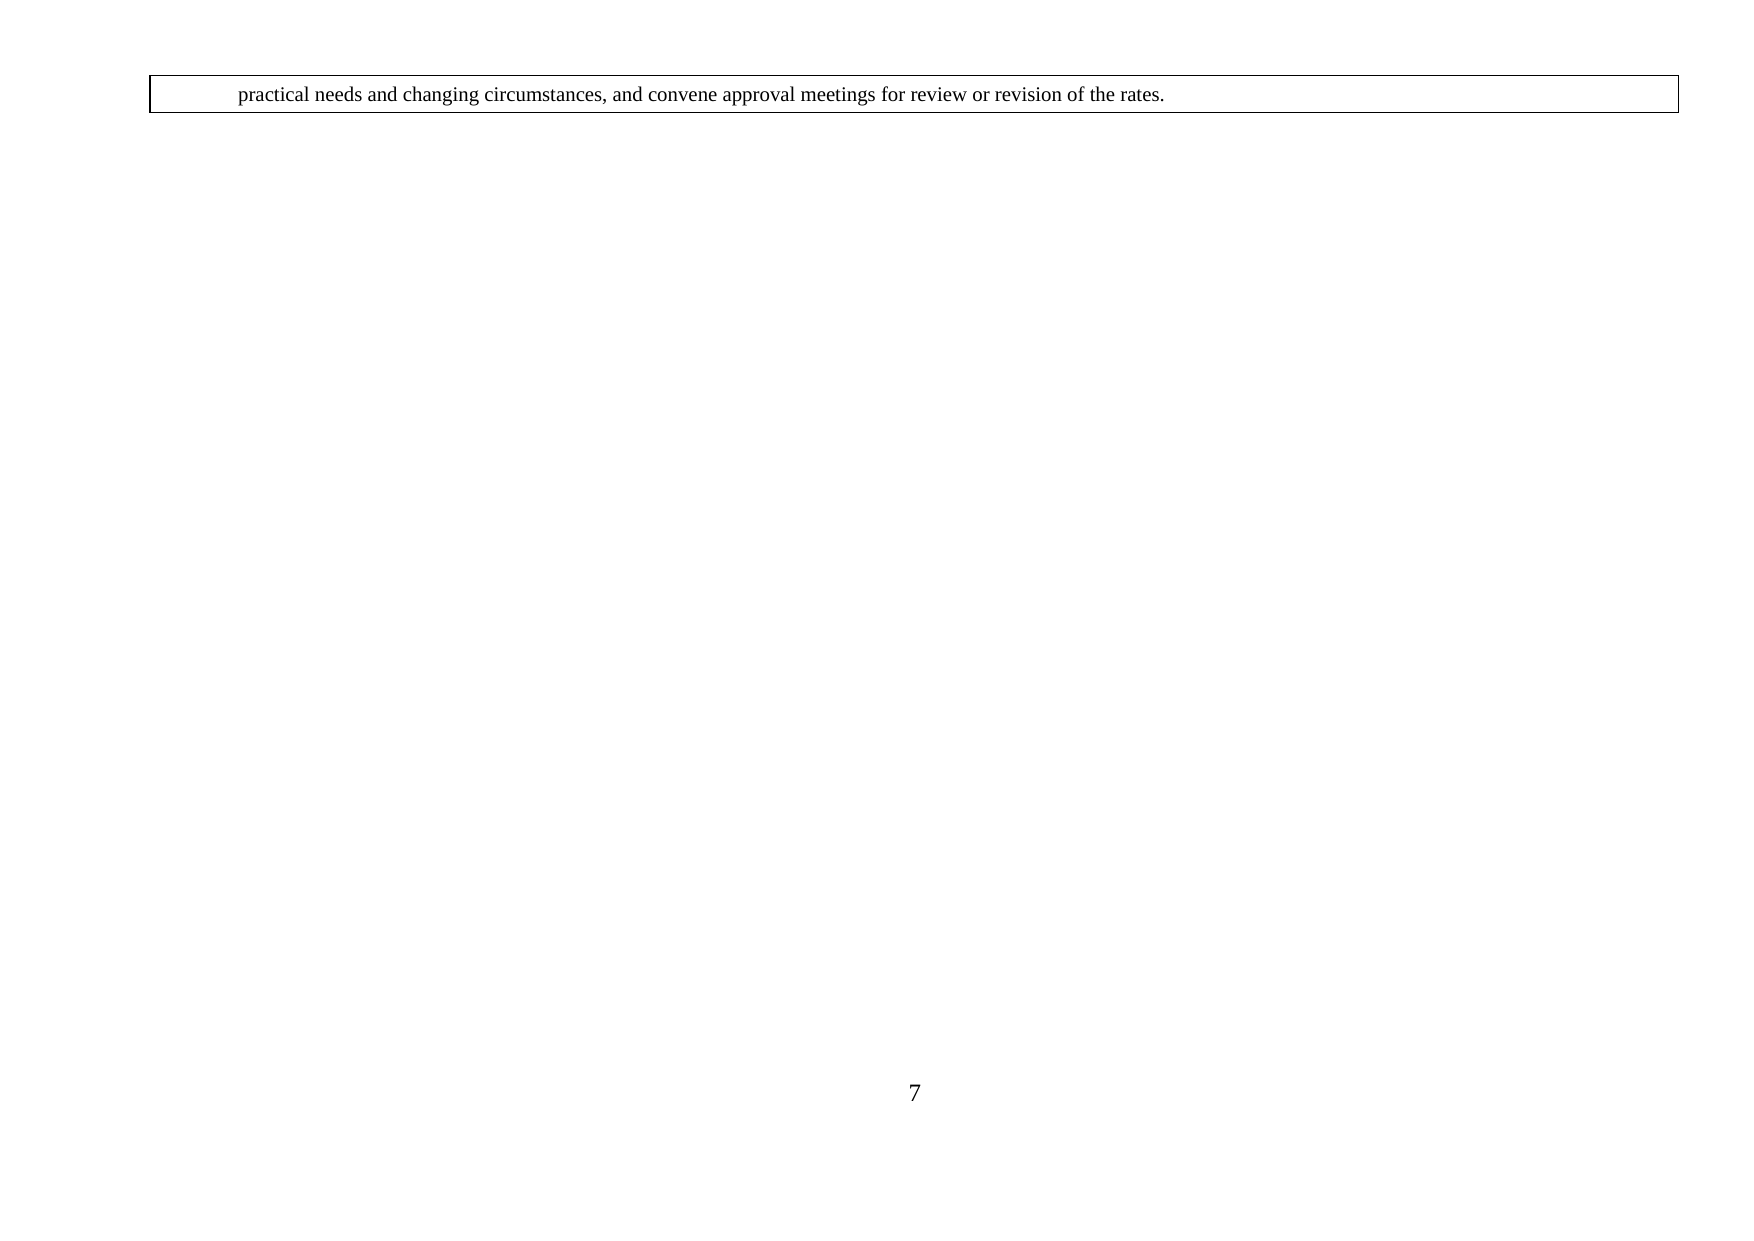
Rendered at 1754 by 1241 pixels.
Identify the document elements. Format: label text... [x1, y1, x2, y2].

table_cell practical needs and changing circumstances, and convene approval meetings for review or revision of the rates. [151, 76, 1678, 112]
